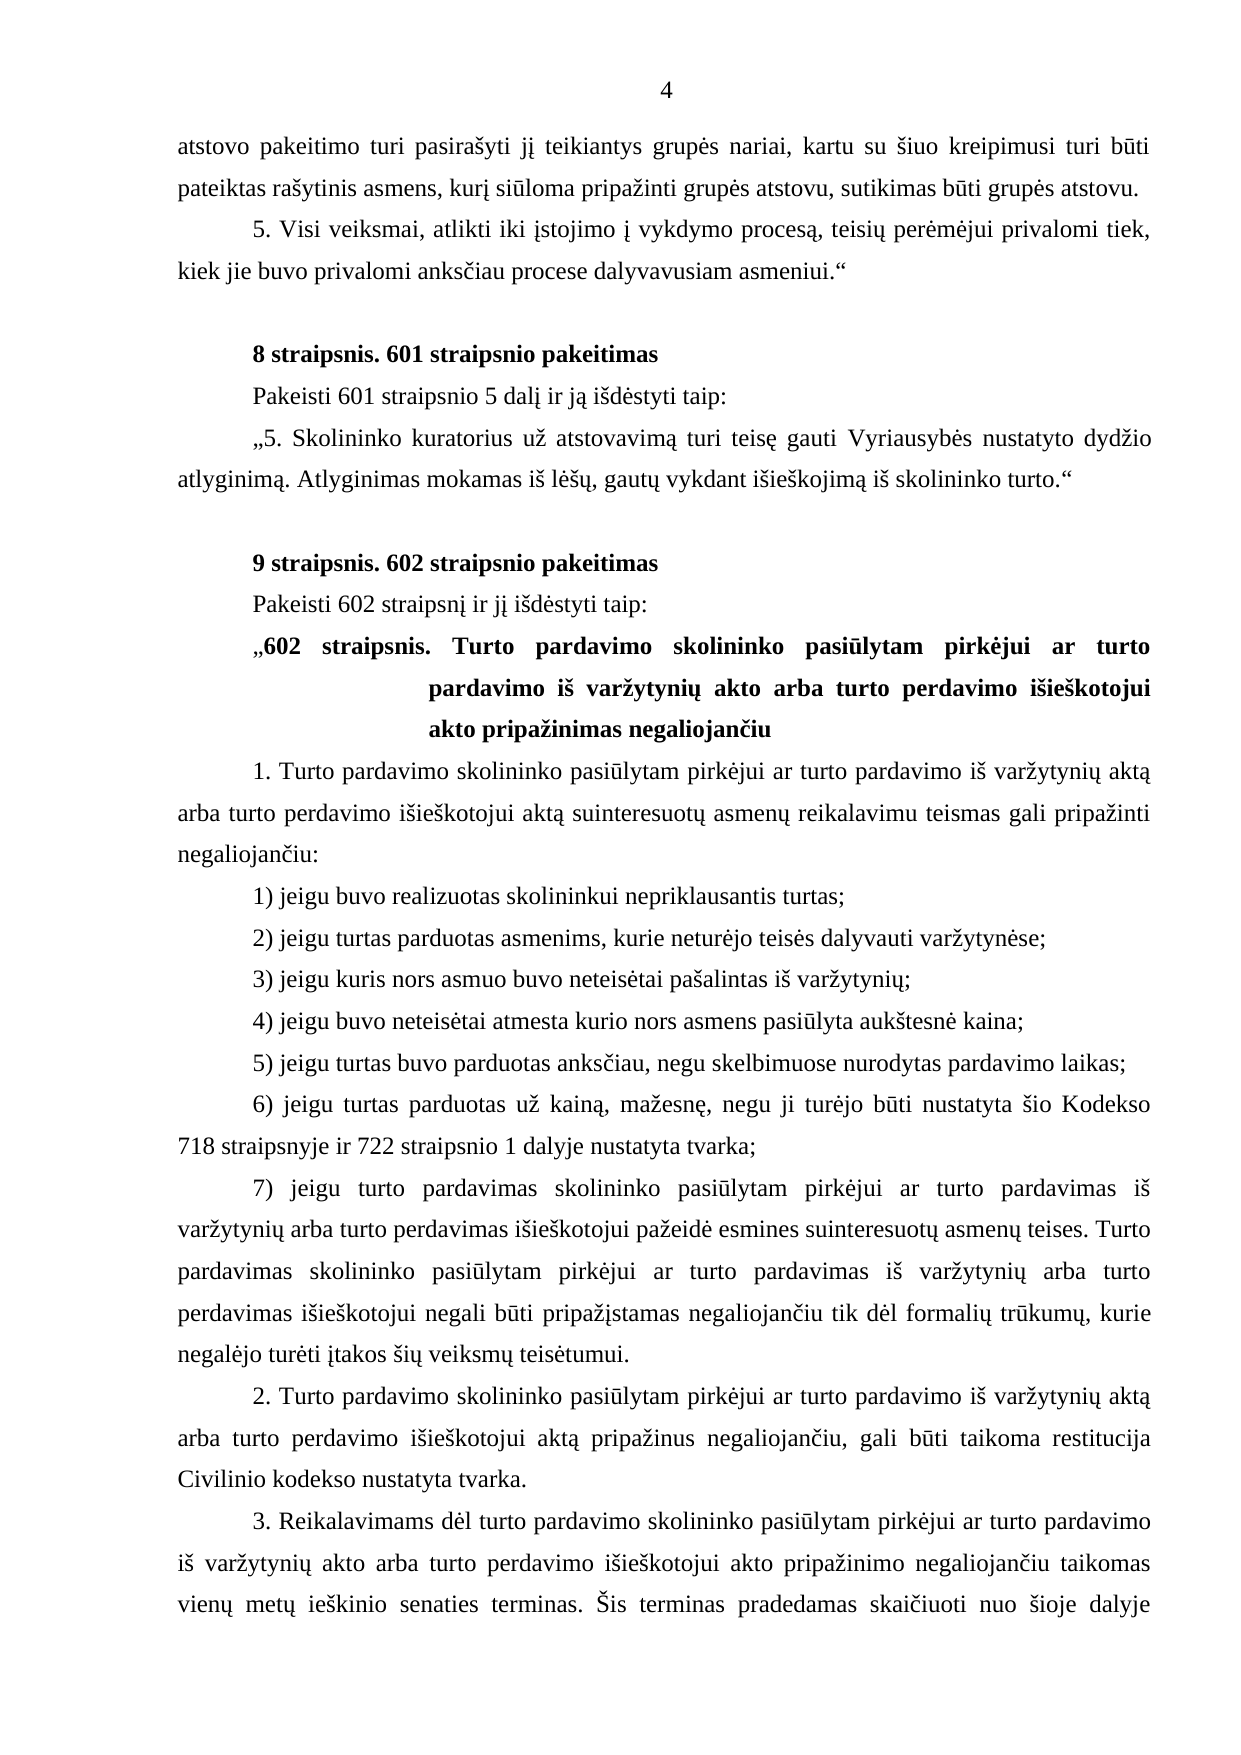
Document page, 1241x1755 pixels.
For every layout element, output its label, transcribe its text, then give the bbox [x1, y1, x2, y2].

text 6) jeigu turtas parduotas už kainą, mažesnę, negu ji turėjo būti nustatyta šio Kodekso 718 straipsnyje ir 722 straipsnio 1 dalyje nustatyta tvarka; [177, 1076, 1152, 1160]
text 1. Turto pardavimo skolininko pasiūlytam pirkėjui ar turto pardavimo iš varžytynių aktą arba turto perdavimo išieškotojui aktą suinteresuotų asmenų reikalavimu teismas gali pripažinti negaliojančiu: [177, 743, 1152, 868]
text atstovo pakeitimo turi pasirašyti jį teikiantys grupės nariai, kartu su šiuo kreipimusi turi būti pateiktas rašytinis asmens, kurį siūloma pripažinti grupės atstovu, sutikimas būti grupės atstovu. [177, 118, 1152, 201]
text Pakeisti 602 straipsnį ir jį išdėstyti taip: [177, 576, 1152, 618]
text „5. Skolininko kuratorius už atstovavimą turi teisę gauti Vyriausybės nustatyto dydžio atlyginimą. Atlyginimas mokamas iš lėšų, gautų vykdant išieškojimą iš skolininko turto.“ [177, 410, 1152, 493]
text 1) jeigu buvo realizuotas skolininkui nepriklausantis turtas; [177, 868, 1152, 910]
text Pakeisti 601 straipsnio 5 dalį ir ją išdėstyti taip: [177, 368, 1152, 410]
text 7) jeigu turto pardavimas skolininko pasiūlytam pirkėjui ar turto pardavimas iš varžytynių arba turto perdavimas išieškotojui pažeidė esmines suinteresuotų asmenų teises. Turto pardavimas skolininko pasiūlytam pirkėjui ar turto pardavimas iš varžytynių arba turto perdavimas išieškotojui negali būti pripažįstamas negaliojančiu tik dėl formalių trūkumų, kurie negalėjo turėti įtakos šių veiksmų teisėtumui. [177, 1160, 1152, 1368]
text 4) jeigu buvo neteisėtai atmesta kurio nors asmens pasiūlyta aukštesnė kaina; [177, 993, 1152, 1035]
text 2) jeigu turtas parduotas asmenims, kurie neturėjo teisės dalyvauti varžytynėse; [177, 910, 1152, 951]
text 5) jeigu turtas buvo parduotas anksčiau, negu skelbimuose nurodytas pardavimo laikas; [177, 1035, 1152, 1076]
text 5. Visi veiksmai, atlikti iki įstojimo į vykdymo procesą, teisių perėmėjui privalomi tiek, kiek jie buvo privalomi anksčiau procese dalyvavusiam asmeniui.“ [177, 201, 1152, 285]
text 8 straipsnis. 601 straipsnio pakeitimas [177, 326, 1152, 368]
text 3. Reikalavimams dėl turto pardavimo skolininko pasiūlytam pirkėjui ar turto pardavimo iš varžytynių akto arba turto perdavimo išieškotojui akto pripažinimo negaliojančiu taikomas vienų metų ieškinio senaties terminas. Šis terminas pradedamas skaičiuoti nuo šioje dalyje [177, 1493, 1152, 1618]
text 9 straipsnis. 602 straipsnio pakeitimas [177, 535, 1152, 576]
text „602 straipsnis. Turto pardavimo skolininko pasiūlytam pirkėjui ar turto pardavimo iš varžytynių akto arba turto perdavimo išieškotojui akto pripažinimas negaliojančiu [252, 618, 1152, 743]
text 3) jeigu kuris nors asmuo buvo neteisėtai pašalintas iš varžytynių; [177, 951, 1152, 993]
text 2. Turto pardavimo skolininko pasiūlytam pirkėjui ar turto pardavimo iš varžytynių aktą arba turto perdavimo išieškotojui aktą pripažinus negaliojančiu, gali būti taikoma restitucija Civilinio kodekso nustatyta tvarka. [177, 1368, 1152, 1493]
